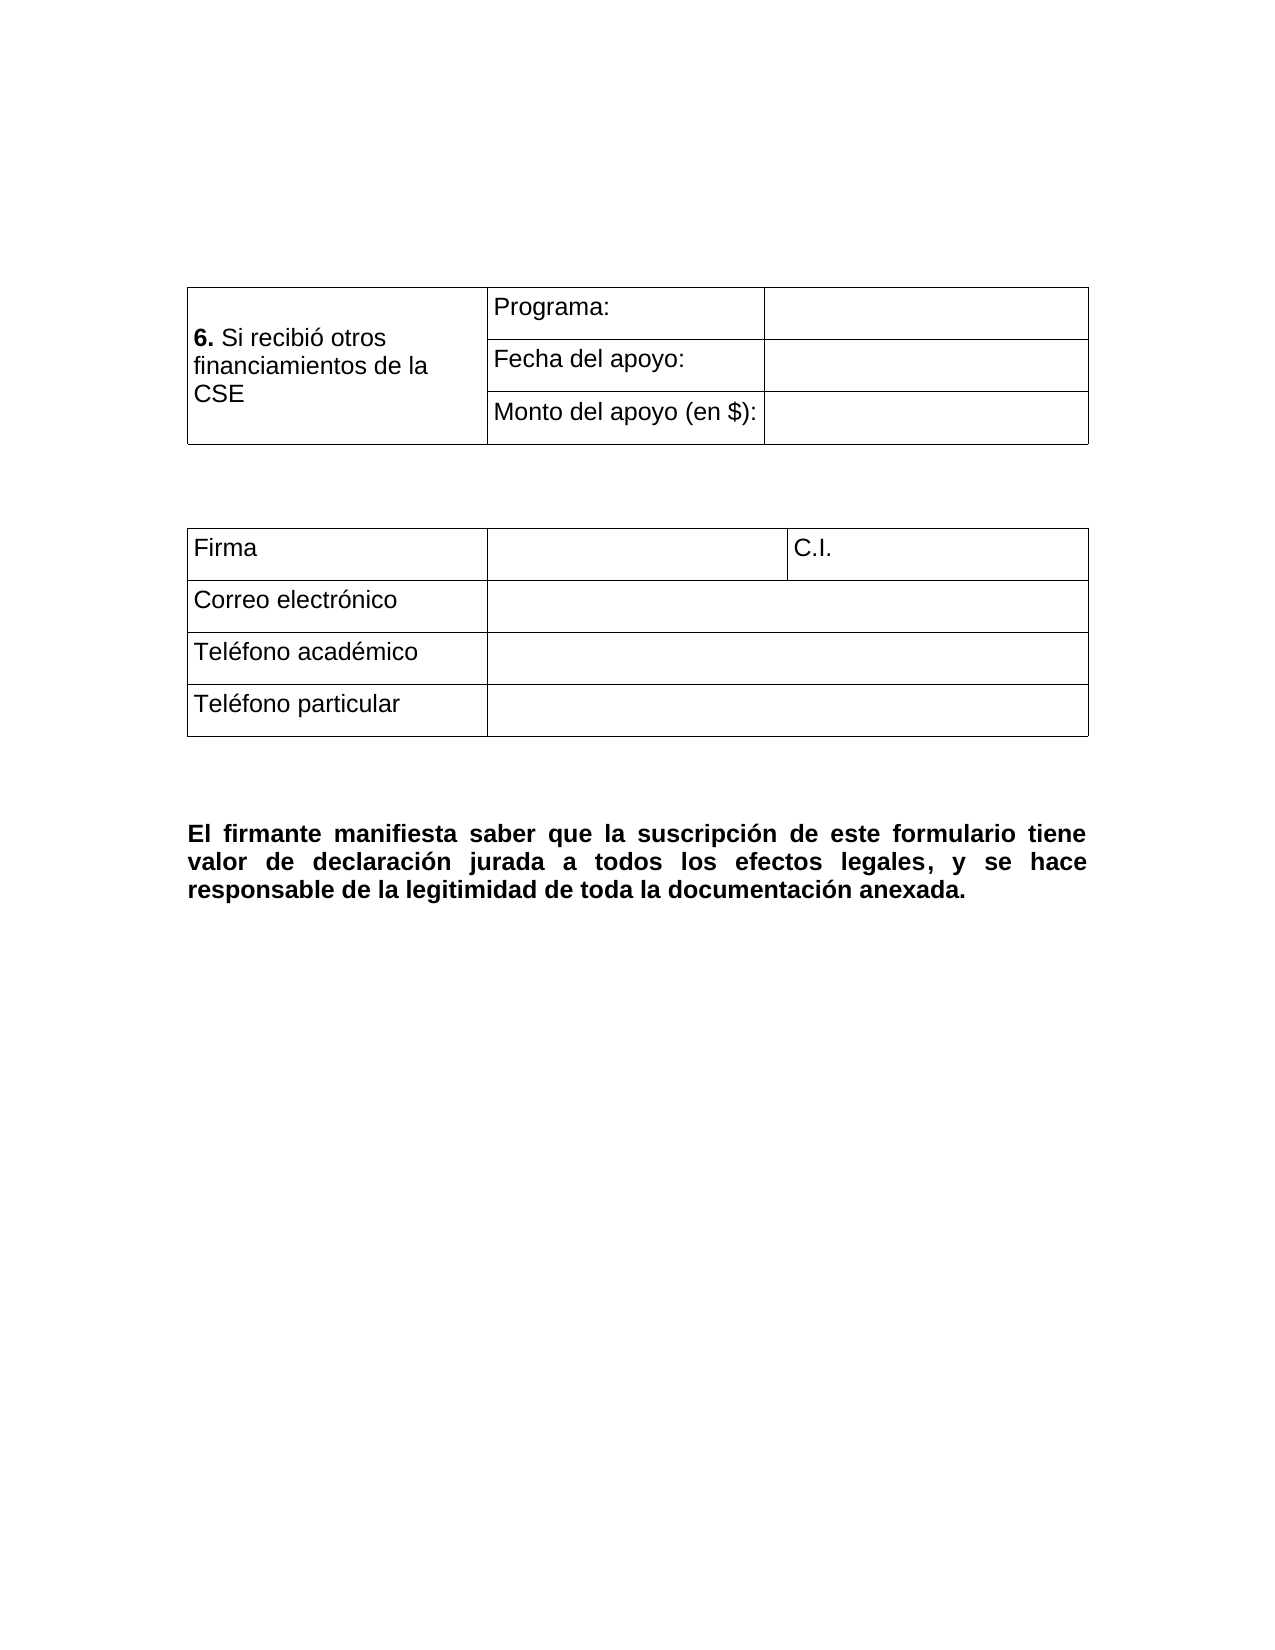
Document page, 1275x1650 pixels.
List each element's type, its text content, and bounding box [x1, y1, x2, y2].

text El firmante manifiesta saber que la suscripción de este formulario tiene valor de declaración jurada a todos los efectos legales, y se hace responsable de la legitimidad de toda la documentación anexada. [187, 820, 1087, 903]
table_header 6. Si recibió otros financiamientos de la CSE [188, 288, 487, 443]
table_header [488, 529, 787, 579]
table_header Programa: [488, 288, 764, 339]
table_cell [488, 685, 1088, 736]
table_header [765, 288, 1088, 339]
table_cell [488, 581, 1088, 632]
table_cell Teléfono particular [188, 685, 487, 736]
table_cell Monto del apoyo (en $): [488, 392, 764, 443]
table_header Firma [188, 529, 487, 579]
table_cell [488, 633, 1088, 684]
table_cell Fecha del apoyo: [488, 340, 764, 391]
table_cell [765, 392, 1088, 443]
table_cell [765, 340, 1088, 391]
table_cell Teléfono académico [188, 633, 487, 684]
table_header C.I. [788, 529, 1088, 579]
table_cell Correo electrónico [188, 581, 487, 632]
